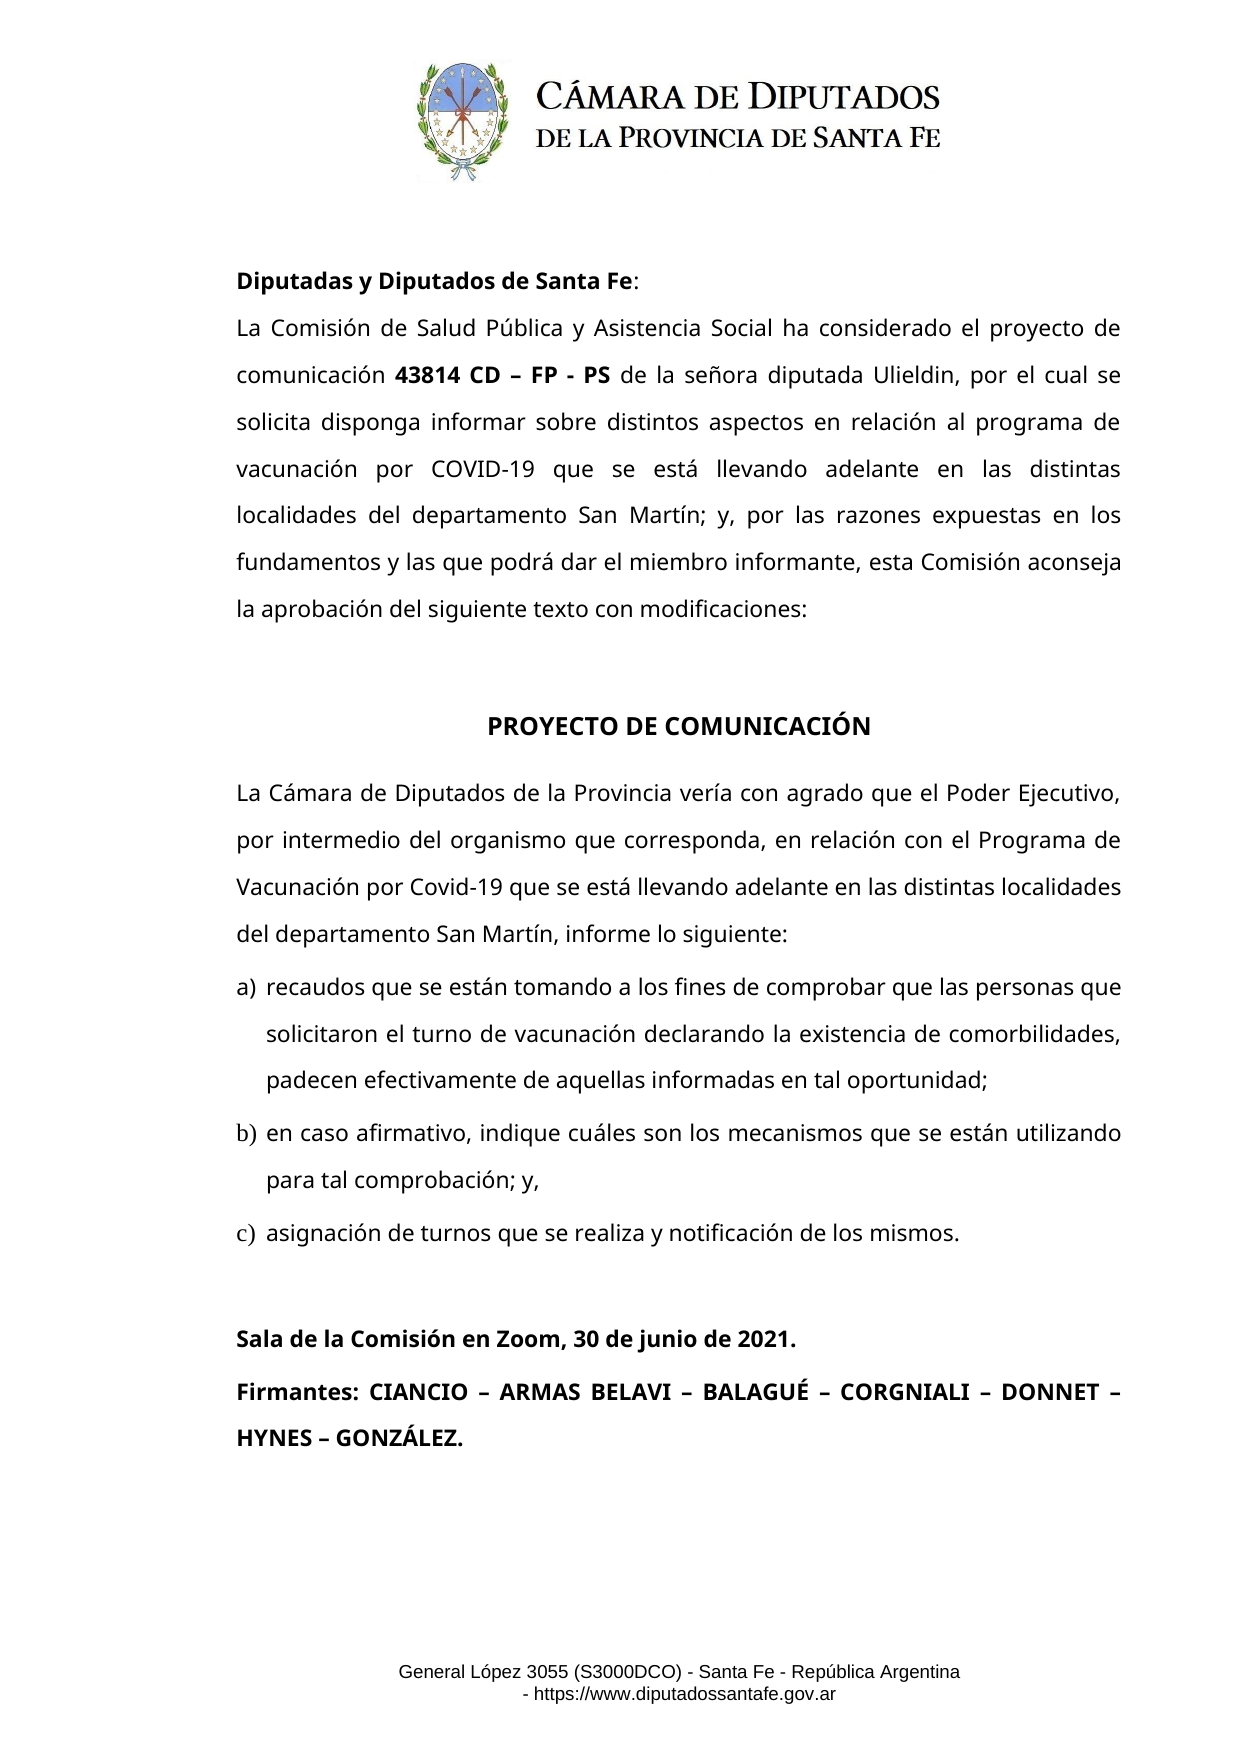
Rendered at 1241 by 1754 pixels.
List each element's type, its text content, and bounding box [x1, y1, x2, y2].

text La Cámara de Diputados de la Provincia vería con agrado que el Poder Ejecutivo, por intermedio del organismo que corresponda, en relación con el Programa de Vacunación por Covid-19 que se está llevando adelante en las distintas localidades del departamento San Martín, informe lo siguiente: [236, 777, 1122, 949]
list en caso afirmativo, indique cuáles son los mecanismos que se están utilizando para tal comprobación; y, [236, 1117, 1122, 1195]
text PROYECTO DE COMUNICACIÓN [236, 709, 1122, 743]
picture [413, 59, 945, 183]
text Sala de la Comisión en Zoom, 30 de junio de 2021. [236, 1323, 1122, 1354]
text La Comisión de Salud Pública y Asistencia Social ha considerado el proyecto de comunicación 43814 CD – FP - PS de la señora diputada Ulieldin, por el cual se solicita disponga informar sobre distintos aspectos en relación al programa de vacunación por COVID-19 que se está llevando adelante en las distintas localidades del departamento San Martín; y, por las razones expuestas en los fundamentos y las que podrá dar el miembro informante, esta Comisión aconseja la aprobación del siguiente texto con modificaciones: [236, 312, 1122, 624]
list recaudos que se están tomando a los fines de comprobar que las personas que solicitaron el turno de vacunación declarando la existencia de comorbilidades, padecen efectivamente de aquellas informadas en tal oportunidad; [236, 971, 1122, 1096]
text Firmantes: CIANCIO – ARMAS BELAVI – BALAGUÉ – CORGNIALI – DONNET – HYNES – GONZÁLEZ. [236, 1375, 1122, 1453]
text Diputadas y Diputados de Santa Fe: [236, 265, 1122, 296]
list asignación de turnos que se realiza y notificación de los mismos. [236, 1217, 1122, 1248]
